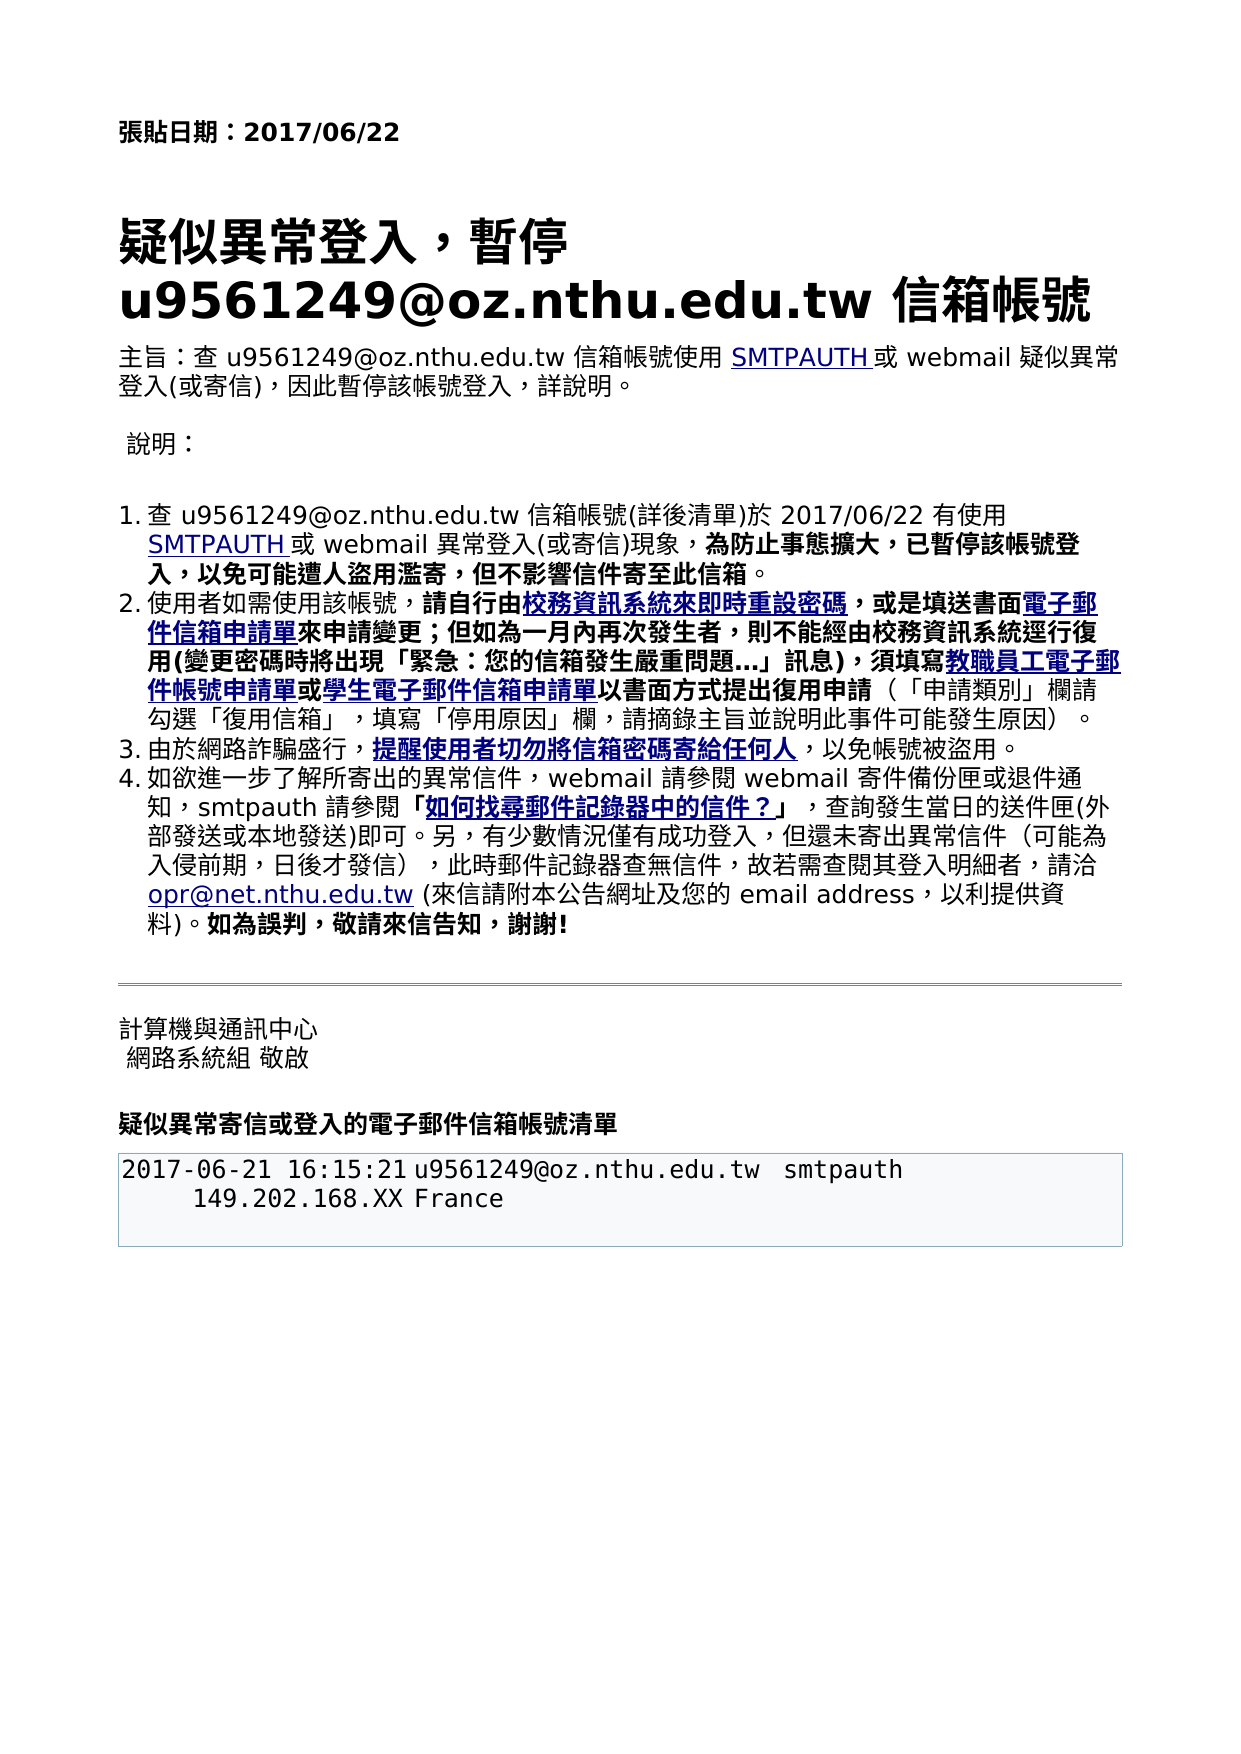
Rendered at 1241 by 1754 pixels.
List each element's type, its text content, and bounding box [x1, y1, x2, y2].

list 查 u9561249@oz.nthu.edu.tw 信箱帳號(詳後清單)於 2017/06/22 有使用 SMTPAUTH或 webmail 異常登入(或寄信)現象，為防止事態擴大，已暫停該帳號登入，以免可能遭人盜用濫寄，但不影響信件寄至此信箱。 [118, 502, 1122, 589]
text 主旨：查 u9561249@oz.nthu.edu.tw 信箱帳號使用 SMTPAUTH或 webmail 疑似異常登入(或寄信)，因此暫停該帳號登入，詳說明。 說明： [118, 343, 1122, 459]
subtitle 疑似異常寄信或登入的電子郵件信箱帳號清單 [118, 1111, 1122, 1140]
list 使用者如需使用該帳號，請自行由校務資訊系統來即時重設密碼，或是填送書面電子郵件信箱申請單來申請變更；但如為一月內再次發生者，則不能經由校務資訊系統逕行復用(變更密碼時將出現「緊急：您的信箱發生嚴重問題…」訊息)，須填寫教職員工電子郵件帳號申請單或學生電子郵件信箱申請單以書面方式提出復用申請（「申請類別」欄請勾選「復用信箱」，填寫「停用原因」欄，請摘錄主旨並說明此事件可能發生原因）。 [118, 589, 1122, 735]
text 計算機與通訊中心 網路系統組 敬啟 [118, 1015, 1122, 1073]
list 由於網路詐騙盛行，提醒使用者切勿將信箱密碼寄給任何人，以免帳號被盜用。 [118, 735, 1122, 764]
text 張貼日期：2017/06/22 [118, 118, 1122, 176]
subtitle 疑似異常登入，暫停 u9561249@oz.nthu.edu.tw 信箱帳號 [118, 214, 1122, 330]
list 如欲進一步了解所寄出的異常信件，webmail 請參閱 webmail 寄件備份匣或退件通知，smtpauth 請參閱「如何找尋郵件記錄器中的信件？」，查詢發生當日的送件匣(外部發送或本地發送)即可。另，有少數情況僅有成功登入，但還未寄出異常信件（可能為入侵前期，日後才發信），此時郵件記錄器查無信件，故若需查閱其登入明細者，請洽 opr@net.nthu.edu.tw (來信請附本公告網址及您的 email address，以利提供資料)。如為誤判，敬請來信告知，謝謝! [118, 764, 1122, 939]
text 2017-06-21 16:15:21 u9561249@oz.nthu.edu.tw smtpauth 149.202.168.XX France [119, 1154, 1122, 1246]
